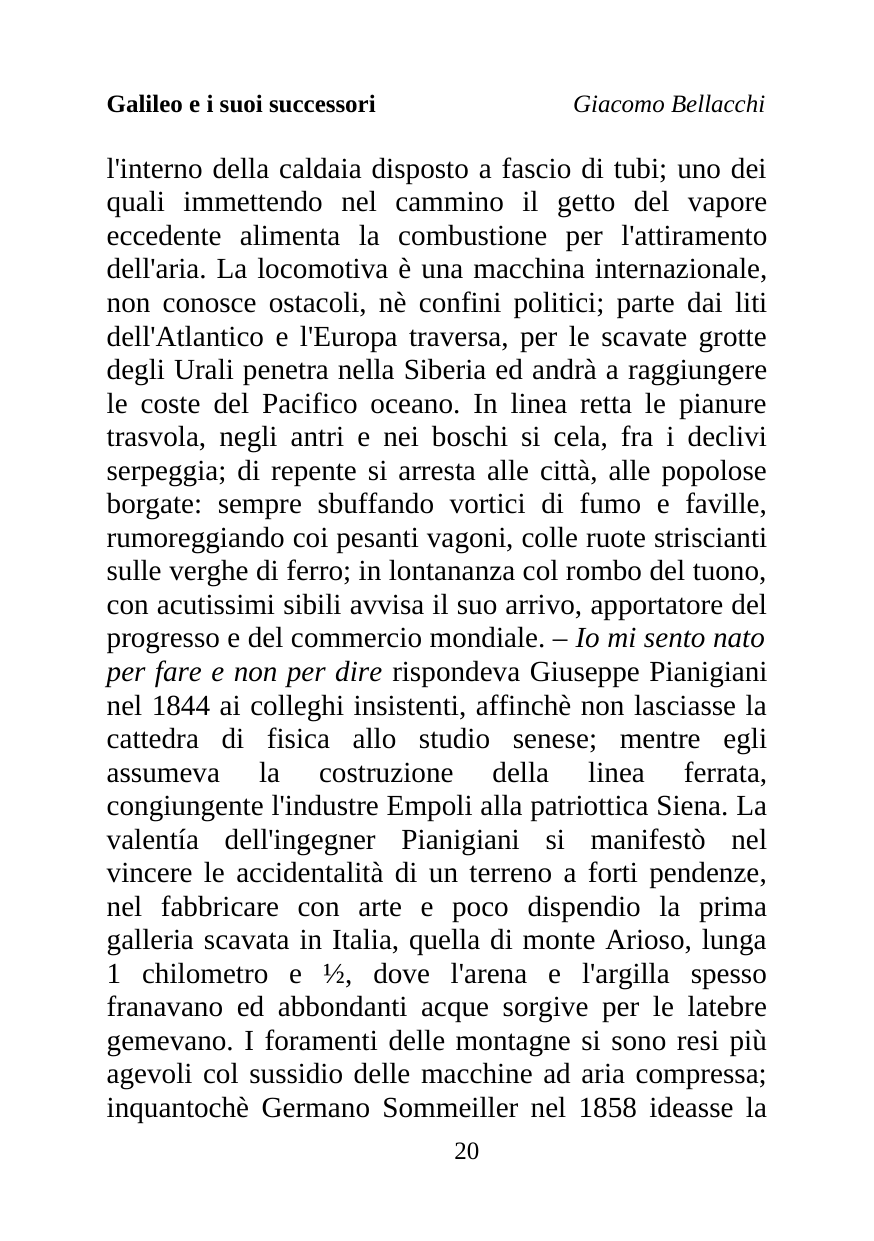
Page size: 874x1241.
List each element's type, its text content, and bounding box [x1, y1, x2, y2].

text l'interno della caldaia disposto a fascio di tubi; uno dei quali immettendo nel cammino il getto del vapore eccedente alimenta la combustione per l'attiramento dell'aria. La locomotiva è una macchina internazionale, non conosce ostacoli, nè confini politici; parte dai liti dell'Atlantico e l'Europa traversa, per le scavate grotte degli Urali penetra nella Siberia ed andrà a raggiungere le coste del Pacifico oceano. In linea retta le pianure trasvola, negli antri e nei boschi si cela, fra i declivi serpeggia; di repente si arresta alle città, alle popolose borgate: sempre sbuffando vortici di fumo e faville, rumoreggiando coi pesanti vagoni, colle ruote striscianti sulle verghe di ferro; in lontananza col rombo del tuono, con acutissimi sibili avvisa il suo arrivo, apportatore del progresso e del commercio mondiale. – Io mi sento nato per fare e non per dire rispondeva Giuseppe Pianigiani nel 1844 ai colleghi insistenti, affinchè non lasciasse la cattedra di fisica allo studio senese; mentre egli assumeva la costruzione della linea ferrata, congiungente l'industre Empoli alla patriottica Siena. La valentía dell'ingegner Pianigiani si manifestò nel vincere le accidentalità di un terreno a forti pendenze, nel fabbricare con arte e poco dispendio la prima galleria scavata in Italia, quella di monte Arioso, lunga 1 chilometro e ½, dove l'arena e l'argilla spesso franavano ed abbondanti acque sorgive per le latebre gemevano. I foramenti delle montagne si sono resi più agevoli col sussidio delle macchine ad aria compressa; inquantochè Germano Sommeiller nel 1858 ideasse la [106, 151, 768, 1124]
